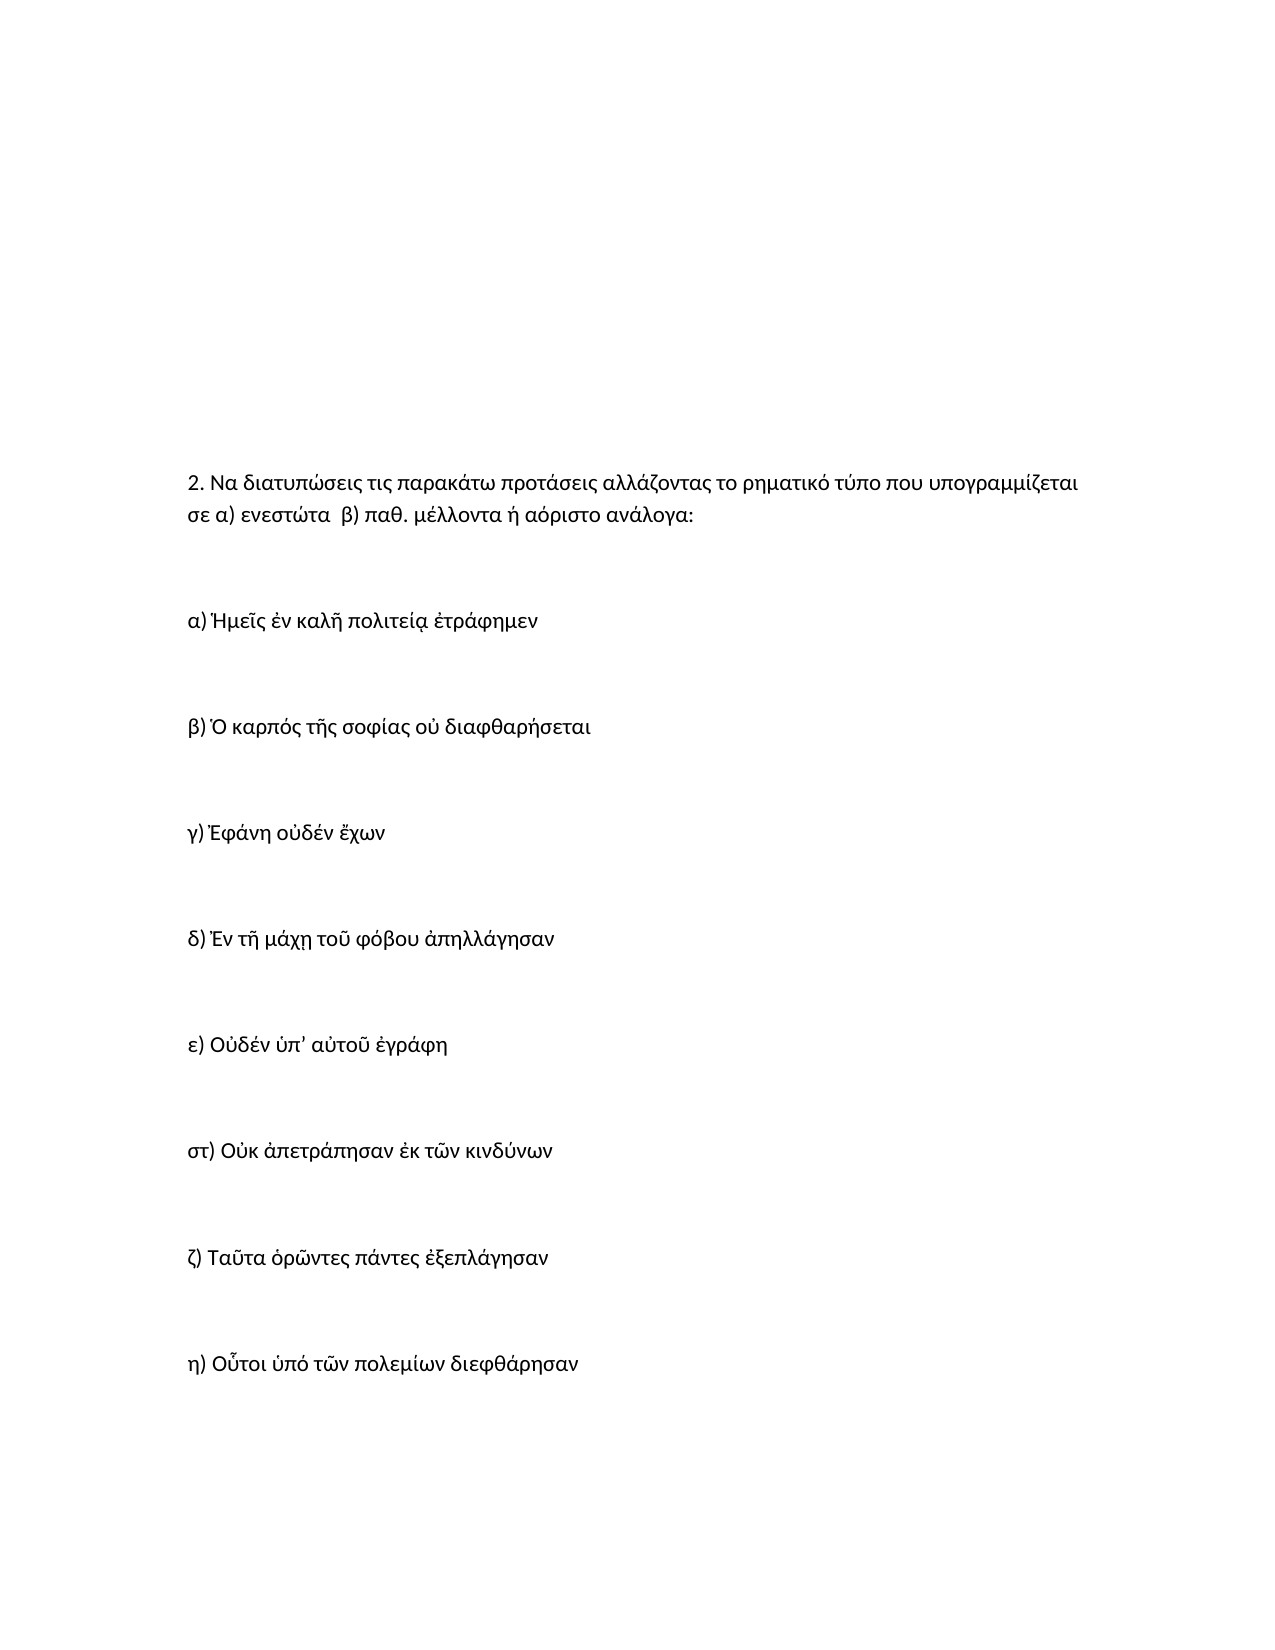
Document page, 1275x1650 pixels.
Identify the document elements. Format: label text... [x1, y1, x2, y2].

text ζ) Ταῦτα ὁρῶντες πάντες ἐξεπλάγησαν [187, 1243, 1087, 1271]
text ε) Οὐδέν ὑπ’ αὐτοῦ ἐγράφη [187, 1031, 1087, 1058]
text β) Ὁ καρπός τῆς σοφίας οὐ διαφθαρήσεται [187, 712, 1087, 740]
text η) Οὗτοι ὑπό τῶν πολεμίων διεφθάρησαν [187, 1349, 1087, 1377]
text α) Ἡμεῖς ἐν καλῆ πολιτείᾳ ἐτράφημεν [187, 606, 1087, 634]
text γ) Ἐφάνη οὐδέν ἔχων [187, 818, 1087, 846]
text στ) Οὐκ ἀπετράπησαν ἐκ τῶν κινδύνων [187, 1137, 1087, 1164]
text 2. Να διατυπώσεις τις παρακάτω προτάσεις αλλάζοντας το ρηματικό τύπο που υπογραμμίζεται σε α) ενεστώτα β) παθ. μέλλοντα ή αόριστο ανάλογα: [187, 468, 1087, 528]
text δ) Ἐν τῆ μάχῃ τοῦ φόβου ἀπηλλάγησαν [187, 924, 1087, 952]
